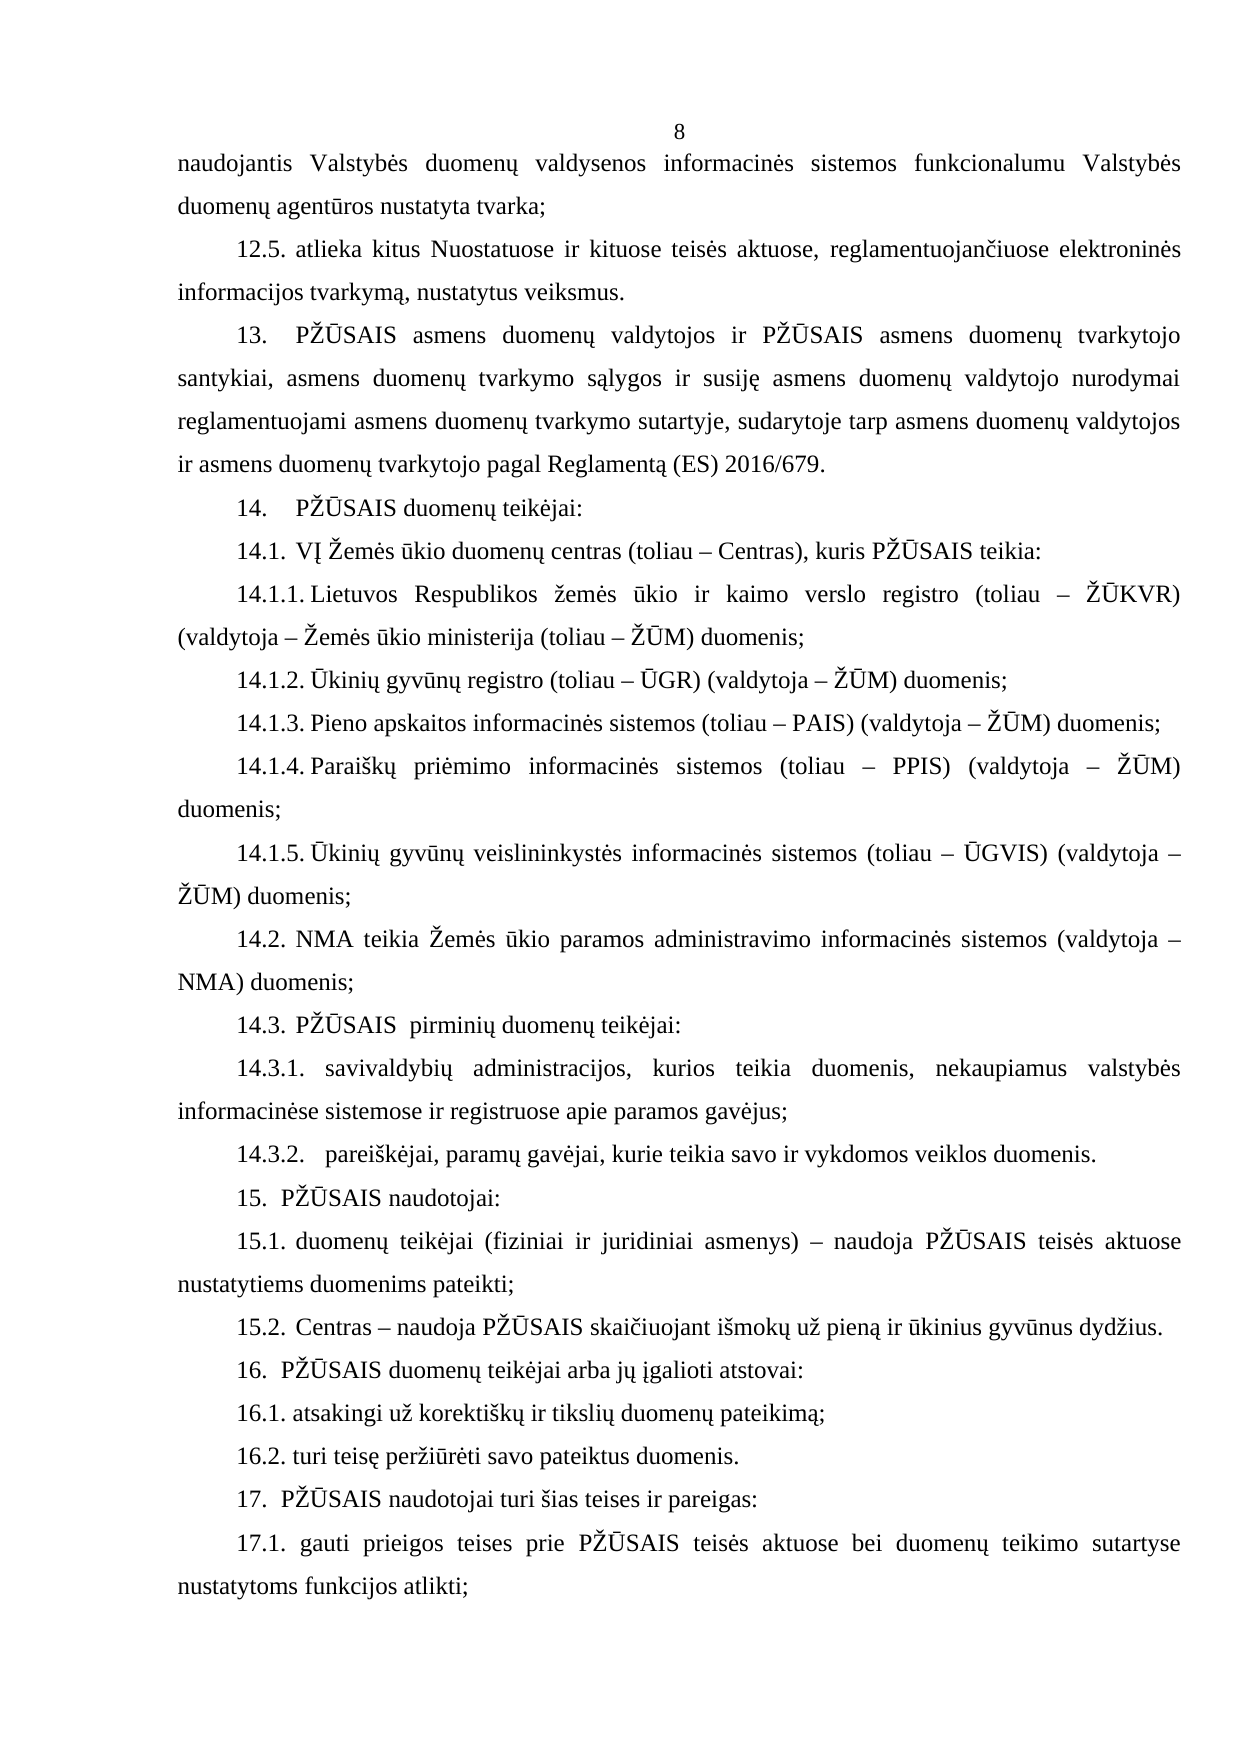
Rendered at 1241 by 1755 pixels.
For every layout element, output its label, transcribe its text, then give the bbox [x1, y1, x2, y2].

text 16. PŽŪSAIS duomenų teikėjai arba jų įgalioti atstovai: [177, 1355, 1181, 1384]
text naudojantis Valstybės duomenų valdysenos informacinės sistemos funkcionalumu Valstybės duomenų agentūros nustatyta tvarka; [177, 148, 1181, 219]
text 14.3.1. savivaldybių administracijos, kurios teikia duomenis, nekaupiamus valstybės informacinėse sistemose ir registruose apie paramos gavėjus; [177, 1053, 1181, 1125]
text 14.1.4. Paraiškų priėmimo informacinės sistemos (toliau – PPIS) (valdytoja – ŽŪM) duomenis; [177, 751, 1181, 823]
text 14.1.5. Ūkinių gyvūnų veislininkystės informacinės sistemos (toliau – ŪGVIS) (valdytoja – ŽŪM) duomenis; [177, 838, 1181, 909]
text 14.3. PŽŪSAIS pirminių duomenų teikėjai: [177, 1010, 1181, 1039]
text 12.5. atlieka kitus Nuostatuose ir kituose teisės aktuose, reglamentuojančiuose elektroninės informacijos tvarkymą, nustatytus veiksmus. [177, 234, 1181, 306]
text 16.1. atsakingi už korektiškų ir tikslių duomenų pateikimą; [177, 1398, 1181, 1427]
text 14.1.3. Pieno apskaitos informacinės sistemos (toliau – PAIS) (valdytoja – ŽŪM) duomenis; [177, 708, 1181, 737]
text 14.1. VĮ Žemės ūkio duomenų centras (toliau – Centras), kuris PŽŪSAIS teikia: [177, 536, 1181, 564]
text 13. PŽŪSAIS asmens duomenų valdytojos ir PŽŪSAIS asmens duomenų tvarkytojo santykiai, asmens duomenų tvarkymo sąlygos ir susiję asmens duomenų valdytojo nurodymai reglamentuojami asmens duomenų tvarkymo sutartyje, sudarytoje tarp asmens duomenų valdytojos ir asmens duomenų tvarkytojo pagal Reglamentą (ES) 2016/679. [177, 320, 1181, 478]
text 14.3.2. pareiškėjai, paramų gavėjai, kurie teikia savo ir vykdomos veiklos duomenis. [177, 1139, 1181, 1168]
text 15.2. Centras – naudoja PŽŪSAIS skaičiuojant išmokų už pieną ir ūkinius gyvūnus dydžius. [236, 1312, 1181, 1341]
text 17.1. gauti prieigos teises prie PŽŪSAIS teisės aktuose bei duomenų teikimo sutartyse nustatytoms funkcijos atlikti; [177, 1528, 1181, 1599]
text 17. PŽŪSAIS naudotojai turi šias teises ir pareigas: [177, 1484, 1181, 1513]
text 14.1.2. Ūkinių gyvūnų registro (toliau – ŪGR) (valdytoja – ŽŪM) duomenis; [177, 665, 1181, 694]
text 14. PŽŪSAIS duomenų teikėjai: [177, 493, 1181, 521]
text 15. PŽŪSAIS naudotojai: [177, 1183, 1181, 1211]
text 16.2. turi teisę peržiūrėti savo pateiktus duomenis. [177, 1441, 1181, 1470]
text 14.2. NMA teikia Žemės ūkio paramos administravimo informacinės sistemos (valdytoja – NMA) duomenis; [177, 924, 1181, 996]
text 14.1.1. Lietuvos Respublikos žemės ūkio ir kaimo verslo registro (toliau – ŽŪKVR) (valdytoja – Žemės ūkio ministerija (toliau – ŽŪM) duomenis; [177, 579, 1181, 651]
text 15.1. duomenų teikėjai (fiziniai ir juridiniai asmenys) – naudoja PŽŪSAIS teisės aktuose nustatytiems duomenims pateikti; [177, 1226, 1181, 1298]
